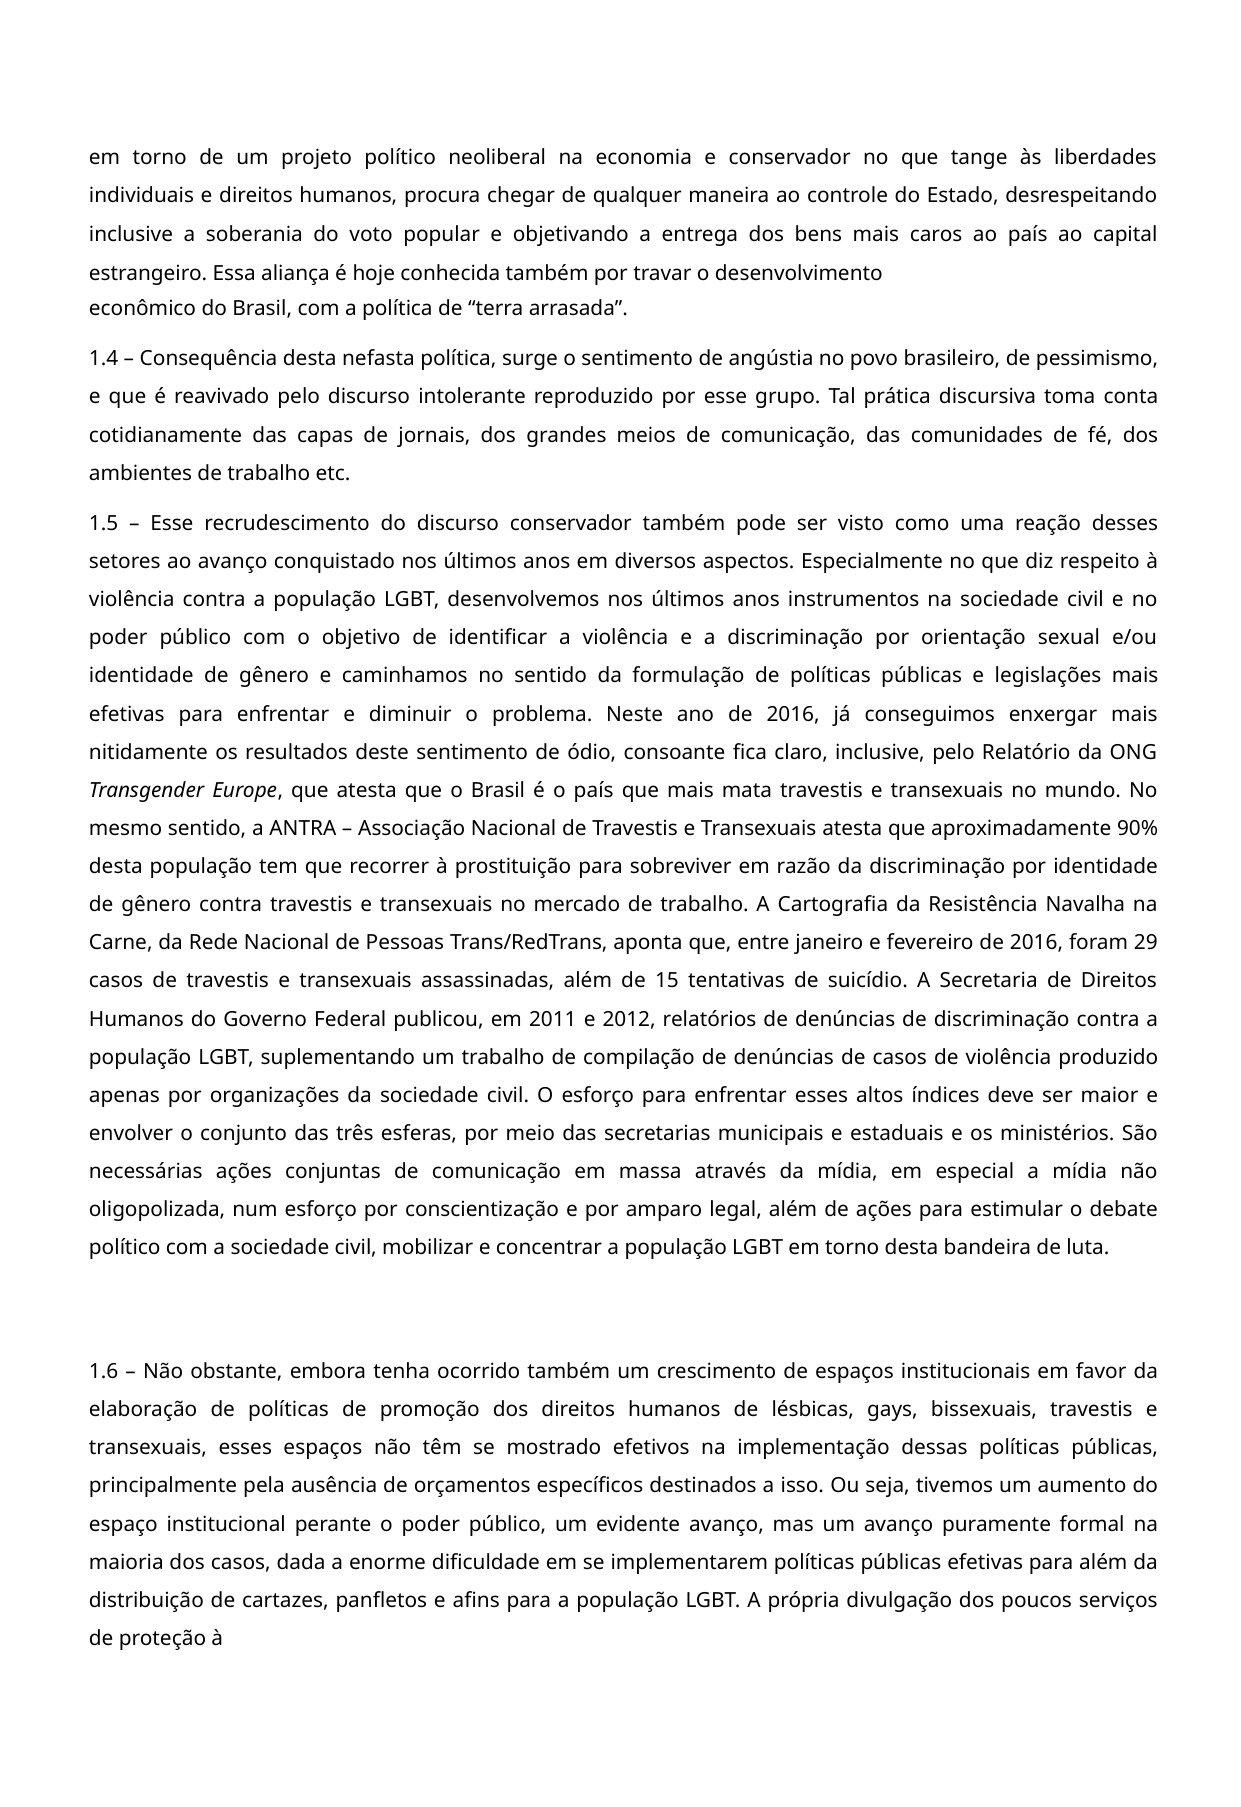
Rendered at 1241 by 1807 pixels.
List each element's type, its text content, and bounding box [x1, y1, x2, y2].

text 1.6 – Não obstante, embora tenha ocorrido também um crescimento de espaços institucionais em favor da elaboração de políticas de promoção dos direitos humanos de lésbicas, gays, bissexuais, travestis e transexuais, esses espaços não têm se mostrado efetivos na implementação dessas políticas públicas, principalmente pela ausência de orçamentos específicos destinados a isso. Ou seja, tivemos um aumento do espaço institucional perante o poder público, um evidente avanço, mas um avanço puramente formal na maioria dos casos, dada a enorme dificuldade em se implementarem políticas públicas efetivas para além da distribuição de cartazes, panfletos e afins para a população LGBT. A própria divulgação dos poucos serviços de proteção à [89, 1346, 1159, 1651]
text econômico do Brasil, com a política de “terra arrasada”. [89, 283, 754, 322]
text em torno de um projeto político neoliberal na economia e conservador no que tange às liberdades individuais e direitos humanos, procura chegar de qualquer maneira ao controle do Estado, desrespeitando inclusive a soberania do voto popular e objetivando a entrega dos bens mais caros ao país ao capital estrangeiro. Essa aliança é hoje conhecida também por travar o desenvolvimento [89, 132, 1159, 286]
text 1.4 – Consequência desta nefasta política, surge o sentimento de angústia no povo brasileiro, de pessimismo, e que é reavivado pelo discurso intolerante reproduzido por esse grupo. Tal prática discursiva toma conta cotidianamente das capas de jornais, dos grandes meios de comunicação, das comunidades de fé, dos ambientes de trabalho etc. [89, 334, 1159, 486]
text 1.5 – Esse recrudescimento do discurso conservador também pode ser visto como uma reação desses setores ao avanço conquistado nos últimos anos em diversos aspectos. Especialmente no que diz respeito à violência contra a população LGBT, desenvolvemos nos últimos anos instrumentos na sociedade civil e no poder público com o objetivo de identificar a violência e a discriminação por orientação sexual e/ou identidade de gênero e caminhamos no sentido da formulação de políticas públicas e legislações mais efetivas para enfrentar e diminuir o problema. Neste ano de 2016, já conseguimos enxergar mais nitidamente os resultados deste sentimento de ódio, consoante fica claro, inclusive, pelo Relatório da ONG Transgender Europe, que atesta que o Brasil é o país que mais mata travestis e transexuais no mundo. No mesmo sentido, a ANTRA – Associação Nacional de Travestis e Transexuais atesta que aproximadamente 90% desta população tem que recorrer à prostituição para sobreviver em razão da discriminação por identidade de gênero contra travestis e transexuais no mercado de trabalho. A Cartografia da Resistência Navalha na Carne, da Rede Nacional de Pessoas Trans/RedTrans, aponta que, entre janeiro e fevereiro de 2016, foram 29 casos de travestis e transexuais assassinadas, além de 15 tentativas de suicídio. A Secretaria de Direitos Humanos do Governo Federal publicou, em 2011 e 2012, relatórios de denúncias de discriminação contra a população LGBT, suplementando um trabalho de compilação de denúncias de casos de violência produzido apenas por organizações da sociedade civil. O esforço para enfrentar esses altos índices deve ser maior e envolver o conjunto das três esferas, por meio das secretarias municipais e estaduais e os ministérios. São necessárias ações conjuntas de comunicação em massa através da mídia, em especial a mídia não oligopolizada, num esforço por conscientização e por amparo legal, além de ações para estimular o debate político com a sociedade civil, mobilizar e concentrar a população LGBT em torno desta bandeira de luta. [89, 498, 1159, 1261]
